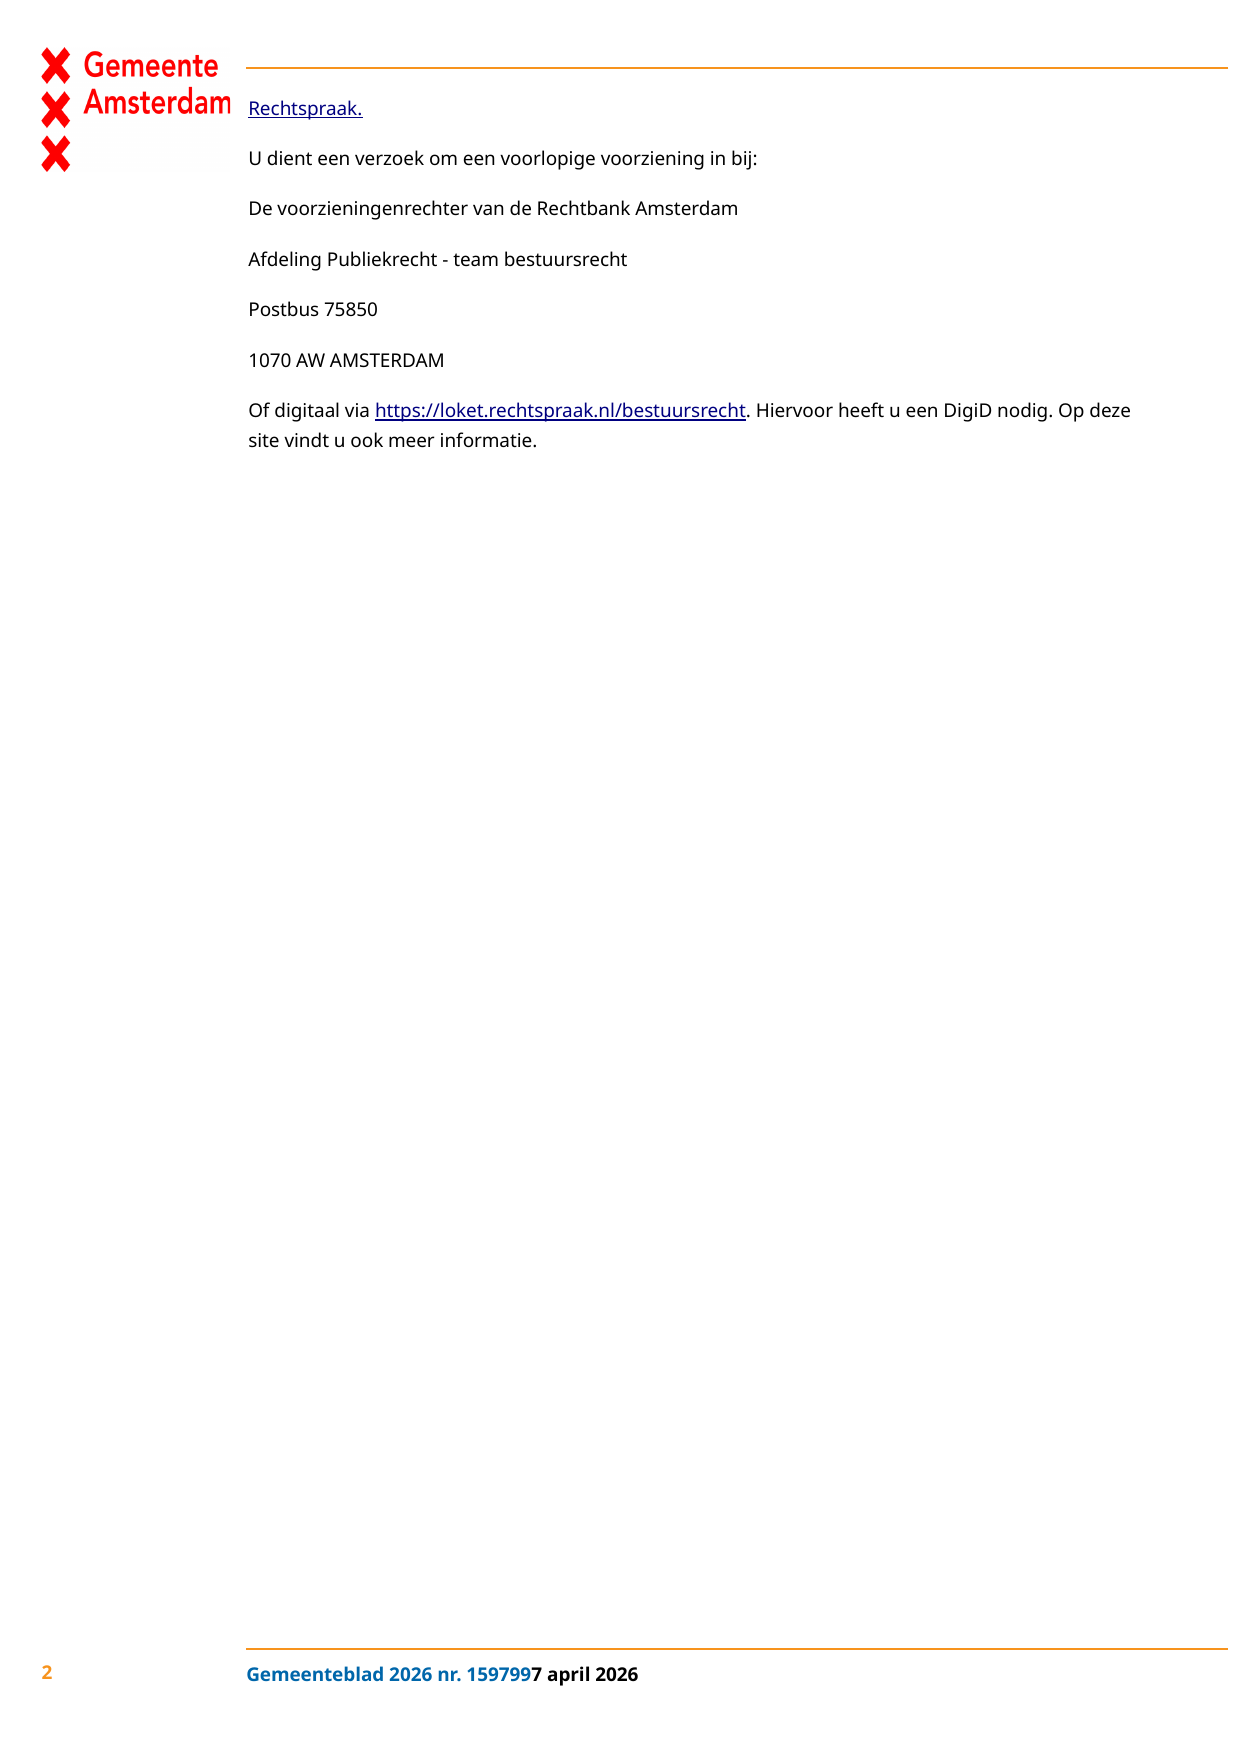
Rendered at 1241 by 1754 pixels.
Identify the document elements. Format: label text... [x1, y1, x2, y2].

text Postbus 75850 [248, 296, 1152, 322]
text 1070 AW AMSTERDAM [248, 347, 1152, 373]
text Rechtspraak. [248, 95, 1152, 121]
text De voorzieningenrechter van de Rechtbank Amsterdam [248, 196, 1152, 221]
text Of digitaal via https://loket.rechtspraak.nl/bestuursrecht. Hiervoor heeft u een DigiD nodig. Op deze site vindt u ook meer informatie. [248, 397, 1152, 453]
text U dient een verzoek om een voorlopige voorziening in bij: [248, 145, 1152, 171]
text Afdeling Publiekrecht - team bestuursrecht [248, 246, 1152, 272]
picture [41, 47, 231, 172]
